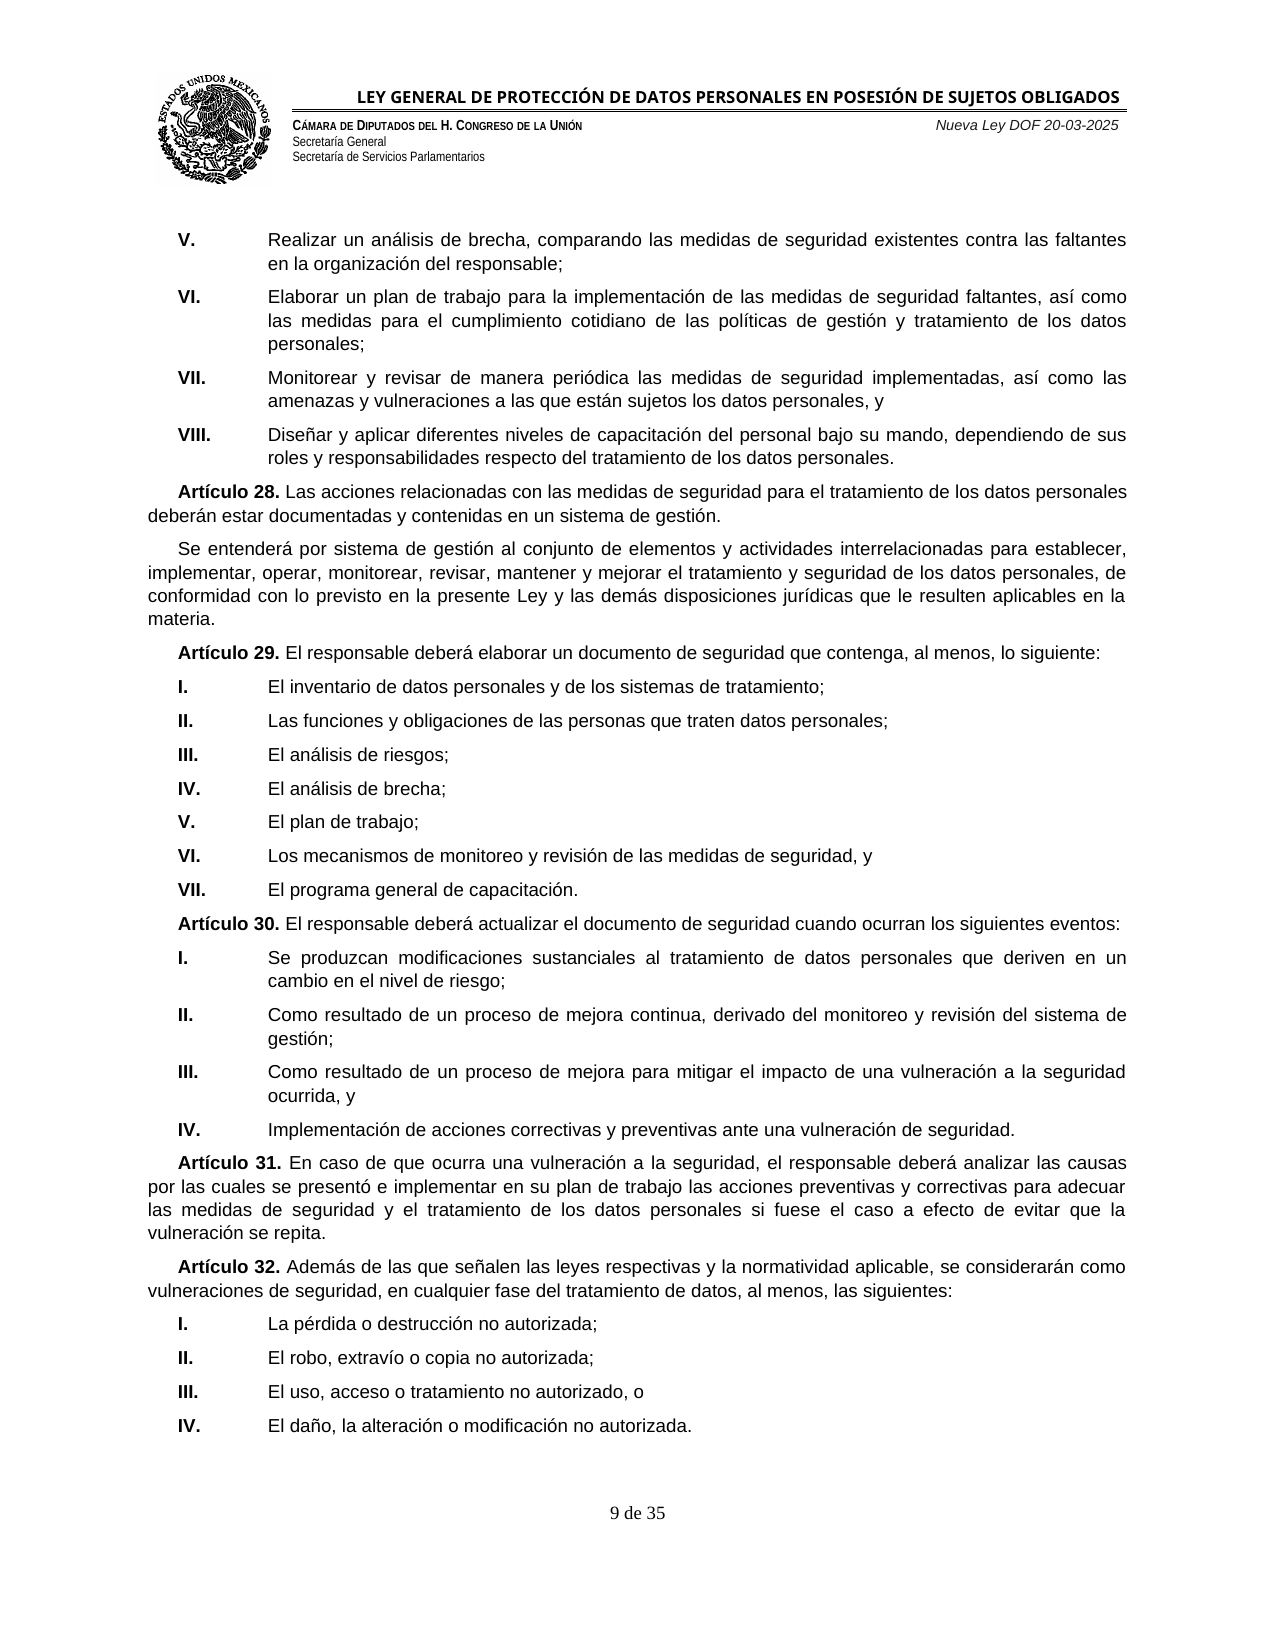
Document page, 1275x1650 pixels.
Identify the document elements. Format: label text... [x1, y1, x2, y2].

text Artículo 28. Las acciones relacionadas con las medidas de seguridad para el tratamiento de los datos personales deberán estar documentadas y contenidas en un sistema de gestión. [148, 480, 1127, 527]
text Artículo 30. El responsable deberá actualizar el documento de seguridad cuando ocurran los siguientes eventos: [148, 912, 1127, 935]
text III. El análisis de riesgos; [178, 743, 1127, 766]
text VII. El programa general de capacitación. [178, 878, 1127, 901]
text V. El plan de trabajo; [178, 810, 1127, 834]
text II. Como resultado de un proceso de mejora continua, derivado del monitoreo y revisión del sistema de gestión; [178, 1003, 1127, 1049]
text Se entenderá por sistema de gestión al conjunto de elementos y actividades interrelacionadas para establecer, implementar, operar, monitorear, revisar, mantener y mejorar el tratamiento y seguridad de los datos personales, de conformidad con lo previsto en la presente Ley y las demás disposiciones jurídicas que le resulten aplicables en la materia. [148, 537, 1127, 631]
text V. Realizar un análisis de brecha, comparando las medidas de seguridad existentes contra las faltantes en la organización del responsable; [178, 228, 1127, 274]
text III. Como resultado de un proceso de mejora para mitigar el impacto de una vulneración a la seguridad ocurrida, y [178, 1060, 1127, 1107]
text Artículo 29. El responsable deberá elaborar un documento de seguridad que contenga, al menos, lo siguiente: [148, 641, 1127, 664]
text VI. Elaborar un plan de trabajo para la implementación de las medidas de seguridad faltantes, así como las medidas para el cumplimiento cotidiano de las políticas de gestión y tratamiento de los datos personales; [178, 285, 1127, 355]
text VII. Monitorear y revisar de manera periódica las medidas de seguridad implementadas, así como las amenazas y vulneraciones a las que están sujetos los datos personales, y [178, 366, 1127, 412]
text I. La pérdida o destrucción no autorizada; [178, 1312, 1127, 1336]
text Artículo 32. Además de las que señalen las leyes respectivas y la normatividad aplicable, se considerarán como vulneraciones de seguridad, en cualquier fase del tratamiento de datos, al menos, las siguientes: [148, 1255, 1127, 1302]
text IV. El daño, la alteración o modificación no autorizada. [178, 1414, 1127, 1437]
text IV. Implementación de acciones correctivas y preventivas ante una vulneración de seguridad. [178, 1117, 1127, 1141]
text II. El robo, extravío o copia no autorizada; [178, 1346, 1127, 1369]
text Artículo 31. En caso de que ocurra una vulneración a la seguridad, el responsable deberá analizar las causas por las cuales se presentó e implementar en su plan de trabajo las acciones preventivas y correctivas para adecuar las medidas de seguridad y el tratamiento de los datos personales si fuese el caso a efecto de evitar que la vulneración se repita. [148, 1151, 1127, 1244]
text I. El inventario de datos personales y de los sistemas de tratamiento; [178, 675, 1127, 698]
text II. Las funciones y obligaciones de las personas que traten datos personales; [178, 709, 1127, 732]
text I. Se produzcan modificaciones sustanciales al tratamiento de datos personales que deriven en un cambio en el nivel de riesgo; [178, 946, 1127, 992]
text III. El uso, acceso o tratamiento no autorizado, o [178, 1380, 1127, 1403]
text VI. Los mecanismos de monitoreo y revisión de las medidas de seguridad, y [178, 844, 1127, 867]
text IV. El análisis de brecha; [178, 776, 1127, 800]
text VIII. Diseñar y aplicar diferentes niveles de capacitación del personal bajo su mando, dependiendo de sus roles y responsabilidades respecto del tratamiento de los datos personales. [178, 423, 1127, 469]
